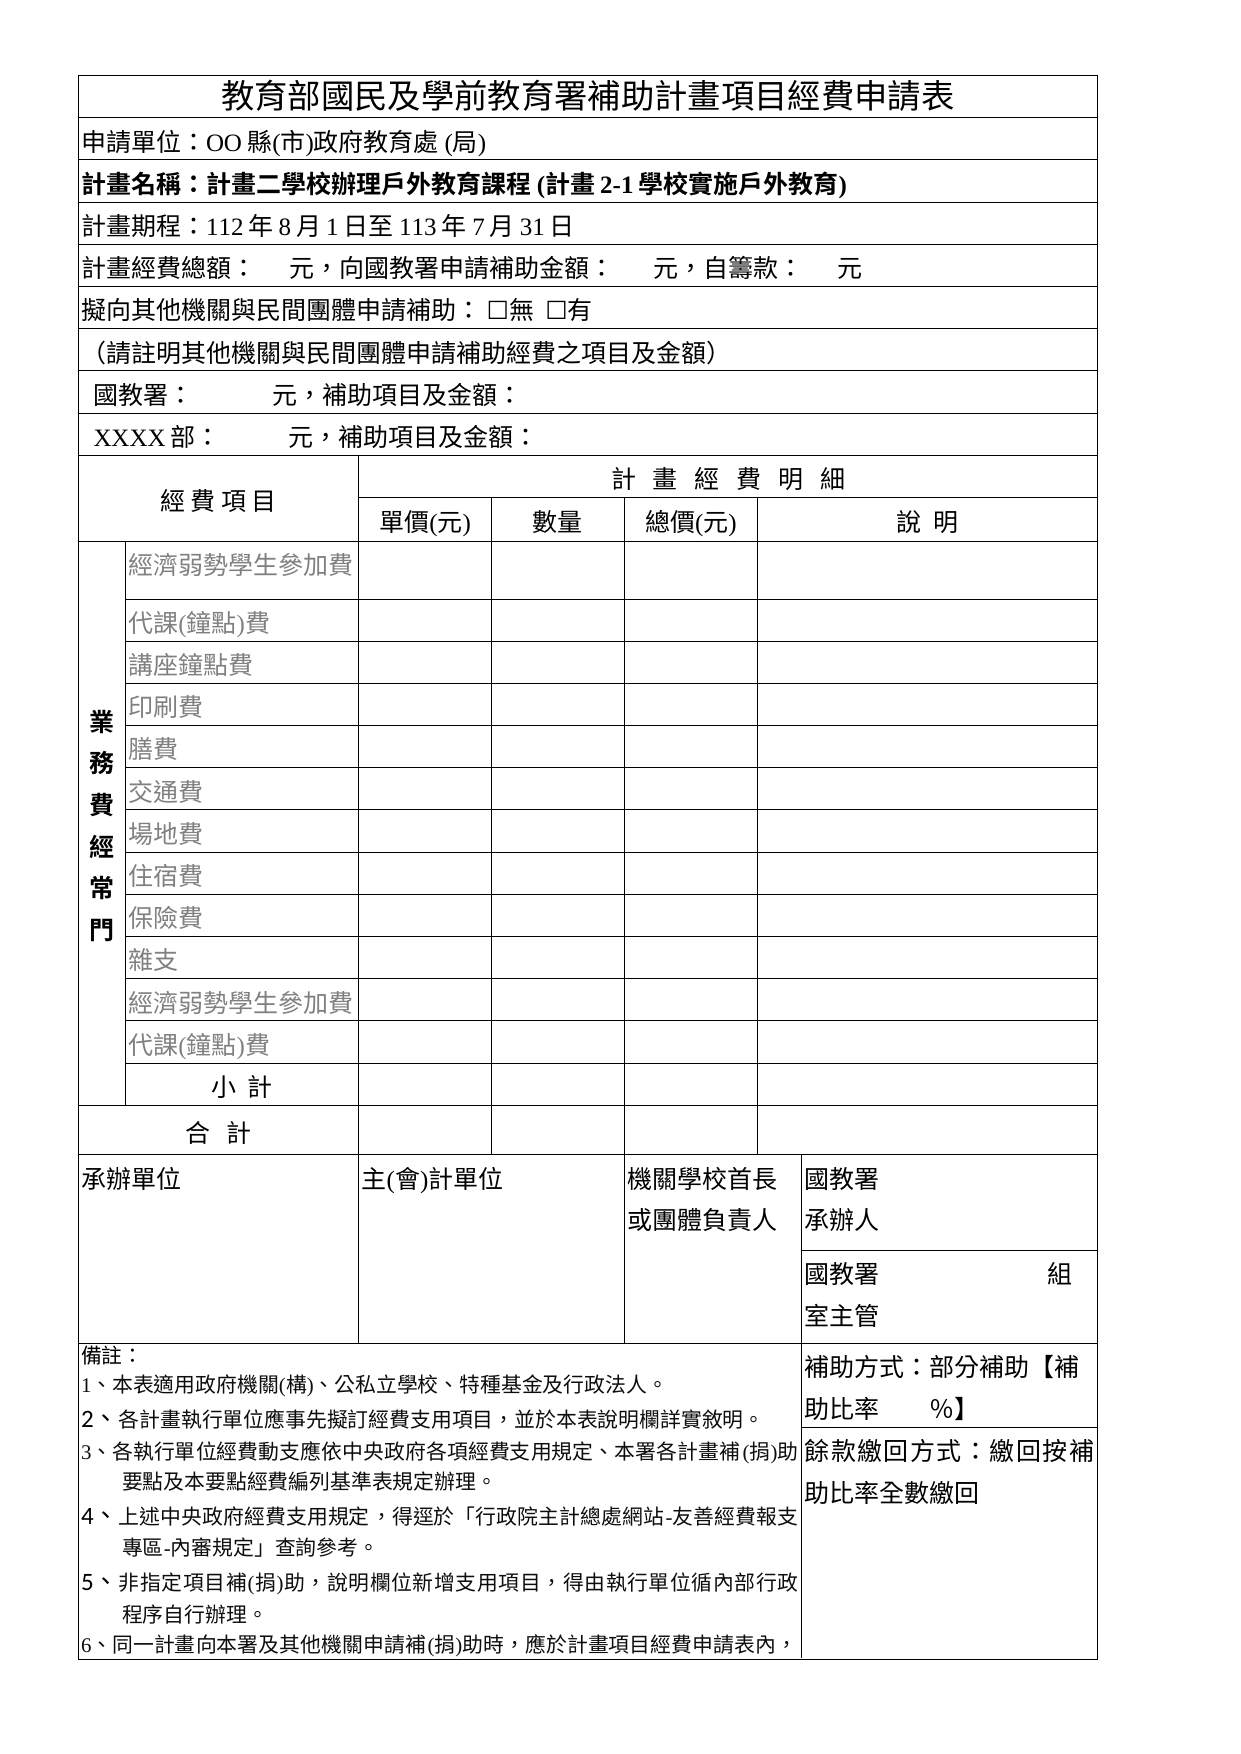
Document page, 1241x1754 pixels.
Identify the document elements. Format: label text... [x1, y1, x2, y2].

table_cell [758, 895, 1097, 936]
table_cell [625, 600, 757, 641]
table_cell XXXX部： 元，補助項目及金額： [79, 414, 1097, 455]
table_cell [359, 542, 491, 598]
table_cell [625, 1021, 757, 1062]
table_cell 業 務 費經常門 [79, 542, 125, 1105]
table_cell [625, 1064, 757, 1105]
table_cell [359, 726, 491, 767]
table_cell 小 計 [126, 1064, 358, 1105]
table_cell 餘款繳回方式：繳回按補助比率全數繳回 [802, 1428, 1097, 1658]
table_cell [758, 1064, 1097, 1105]
table_cell 機關學校首長 或團體負責人 [625, 1155, 801, 1343]
table_cell [359, 937, 491, 978]
table_cell [492, 768, 624, 809]
table_cell [359, 1021, 491, 1062]
table_cell 經 費 項 目 [79, 456, 358, 541]
table_cell [492, 726, 624, 767]
table_cell [625, 542, 757, 598]
table_cell [758, 853, 1097, 894]
table_cell [625, 895, 757, 936]
table_cell [492, 1064, 624, 1105]
table_cell 住宿費 [126, 853, 358, 894]
table_cell [359, 600, 491, 641]
table_cell 保險費 [126, 895, 358, 936]
table_cell [625, 642, 757, 683]
table_cell [758, 600, 1097, 641]
table_cell [492, 937, 624, 978]
table_cell [359, 684, 491, 725]
table_cell [625, 937, 757, 978]
table_cell [359, 1106, 491, 1154]
table_cell 交通費 [126, 768, 358, 809]
table_cell [758, 642, 1097, 683]
table_cell [758, 810, 1097, 852]
table_cell [758, 937, 1097, 978]
table_cell [492, 1106, 624, 1154]
table_cell [492, 684, 624, 725]
table_cell [492, 979, 624, 1020]
table_cell [492, 810, 624, 852]
table_cell 計畫名稱：計畫二學校辦理戶外教育課程 (計畫2-1學校實施戶外教育) [79, 160, 1097, 202]
table_cell 膳費 [126, 726, 358, 767]
table_cell [359, 895, 491, 936]
table_cell [758, 1021, 1097, 1062]
table_cell [625, 726, 757, 767]
table_cell [625, 979, 757, 1020]
table_cell 單價(元) [359, 498, 491, 541]
table_cell [758, 684, 1097, 725]
table_cell 擬向其他機關與民間團體申請補助： ☐無 ☐有 [79, 287, 1097, 328]
table_cell 總價(元) [625, 498, 757, 541]
table_cell [758, 1106, 1097, 1154]
table_cell [359, 1064, 491, 1105]
table_cell 代課(鐘點)費 [126, 1021, 358, 1062]
table_cell [492, 895, 624, 936]
table_cell 計畫經費總額： 元，向國教署申請補助金額： 元，自籌款： 元 [79, 245, 1097, 286]
table_cell [625, 684, 757, 725]
table_cell [359, 853, 491, 894]
table_cell 經濟弱勢學生參加費 [126, 979, 358, 1020]
table_cell 印刷費 [126, 684, 358, 725]
table_cell [758, 726, 1097, 767]
table_cell [625, 1106, 757, 1154]
table_cell 備註： 本表適用政府機關(構)、公私立學校、特種基金及行政法人。 各計畫執行單位應事先擬訂經費支用項目，並於本表說明欄詳實敘明。 各執行單位經費動支應依中央政府各項經費支用規定、本署各計畫補(捐)助要點及本要點經費編列基準表規定辦理。 上述中央政府經費支用規定，得逕於「行政院主計總處網站-友善經費報支專區-內審規定」查詢參考。 非指定項目補(捐)助，說明欄位新增支用項目，得由執行單位循內部行政程序自行辦理。 同一計畫向本署及其他機關申請補(捐)助時，應於計畫項目經費申請表內，詳列向本署及其他機關申請補助之項目及金額，如有隱匿不實或造假情事，本署應撤銷該補(捐)助案件，並收回已撥付款項。 補(捐)助計畫除依本要點第4點規定之情形外，以不補(捐)助人事費、加班費、內部場地使用費及行政管理費為原則。 申請補(捐)助經費，其計畫執行涉及須依「政府機關政策文宣規劃執行注意事項」、預算法第62條之1及其執行原則等相關規定辦理者，應明確標示其為「廣告」，且揭示贊助機關（教育部國民及學前教育署）名稱，並不得以置入性行銷方式進行。 [79, 1344, 801, 1658]
table_header 教育部國民及學前教育署補助計畫項目經費申請表 [79, 76, 1097, 117]
table_cell 講座鐘點費 [126, 642, 358, 683]
table_cell [359, 810, 491, 852]
table_cell 代課(鐘點)費 [126, 600, 358, 641]
table_cell [492, 1021, 624, 1062]
table_cell [492, 542, 624, 598]
table_cell 計畫期程：112年8月1日至 113年 7月31日 [79, 203, 1097, 244]
table_cell 說 明 [758, 498, 1097, 541]
table_cell 補助方式：部分補助【補助比率 ％】 [802, 1344, 1097, 1427]
table_cell [359, 642, 491, 683]
table_cell 合 計 [79, 1106, 358, 1154]
table_cell 計 畫 經 費 明 細 [359, 456, 1097, 497]
table_cell [492, 642, 624, 683]
table_cell [758, 979, 1097, 1020]
table_cell 國教署 承辦人 [802, 1155, 1097, 1249]
table_cell （請註明其他機關與民間團體申請補助經費之項目及金額） [79, 329, 1097, 370]
table_cell 場地費 [126, 810, 358, 852]
table_cell 申請單位：OO縣(市)政府教育處 (局) [79, 118, 1097, 159]
table_cell 國教署： 元，補助項目及金額： [79, 371, 1097, 412]
table_cell [758, 768, 1097, 809]
table_cell 數量 [492, 498, 624, 541]
table_cell [758, 542, 1097, 598]
table_cell 雜支 [126, 937, 358, 978]
table_cell [625, 853, 757, 894]
table_cell [359, 979, 491, 1020]
table_cell [359, 768, 491, 809]
table_cell 國教署 組室主管 [802, 1251, 1097, 1343]
table_cell [492, 600, 624, 641]
table_cell 承辦單位 [79, 1155, 358, 1343]
table_cell [625, 810, 757, 852]
table_cell [625, 768, 757, 809]
table_cell 主(會)計單位 [359, 1155, 624, 1343]
table_cell 經濟弱勢學生參加費 [126, 542, 358, 598]
table_cell [492, 853, 624, 894]
